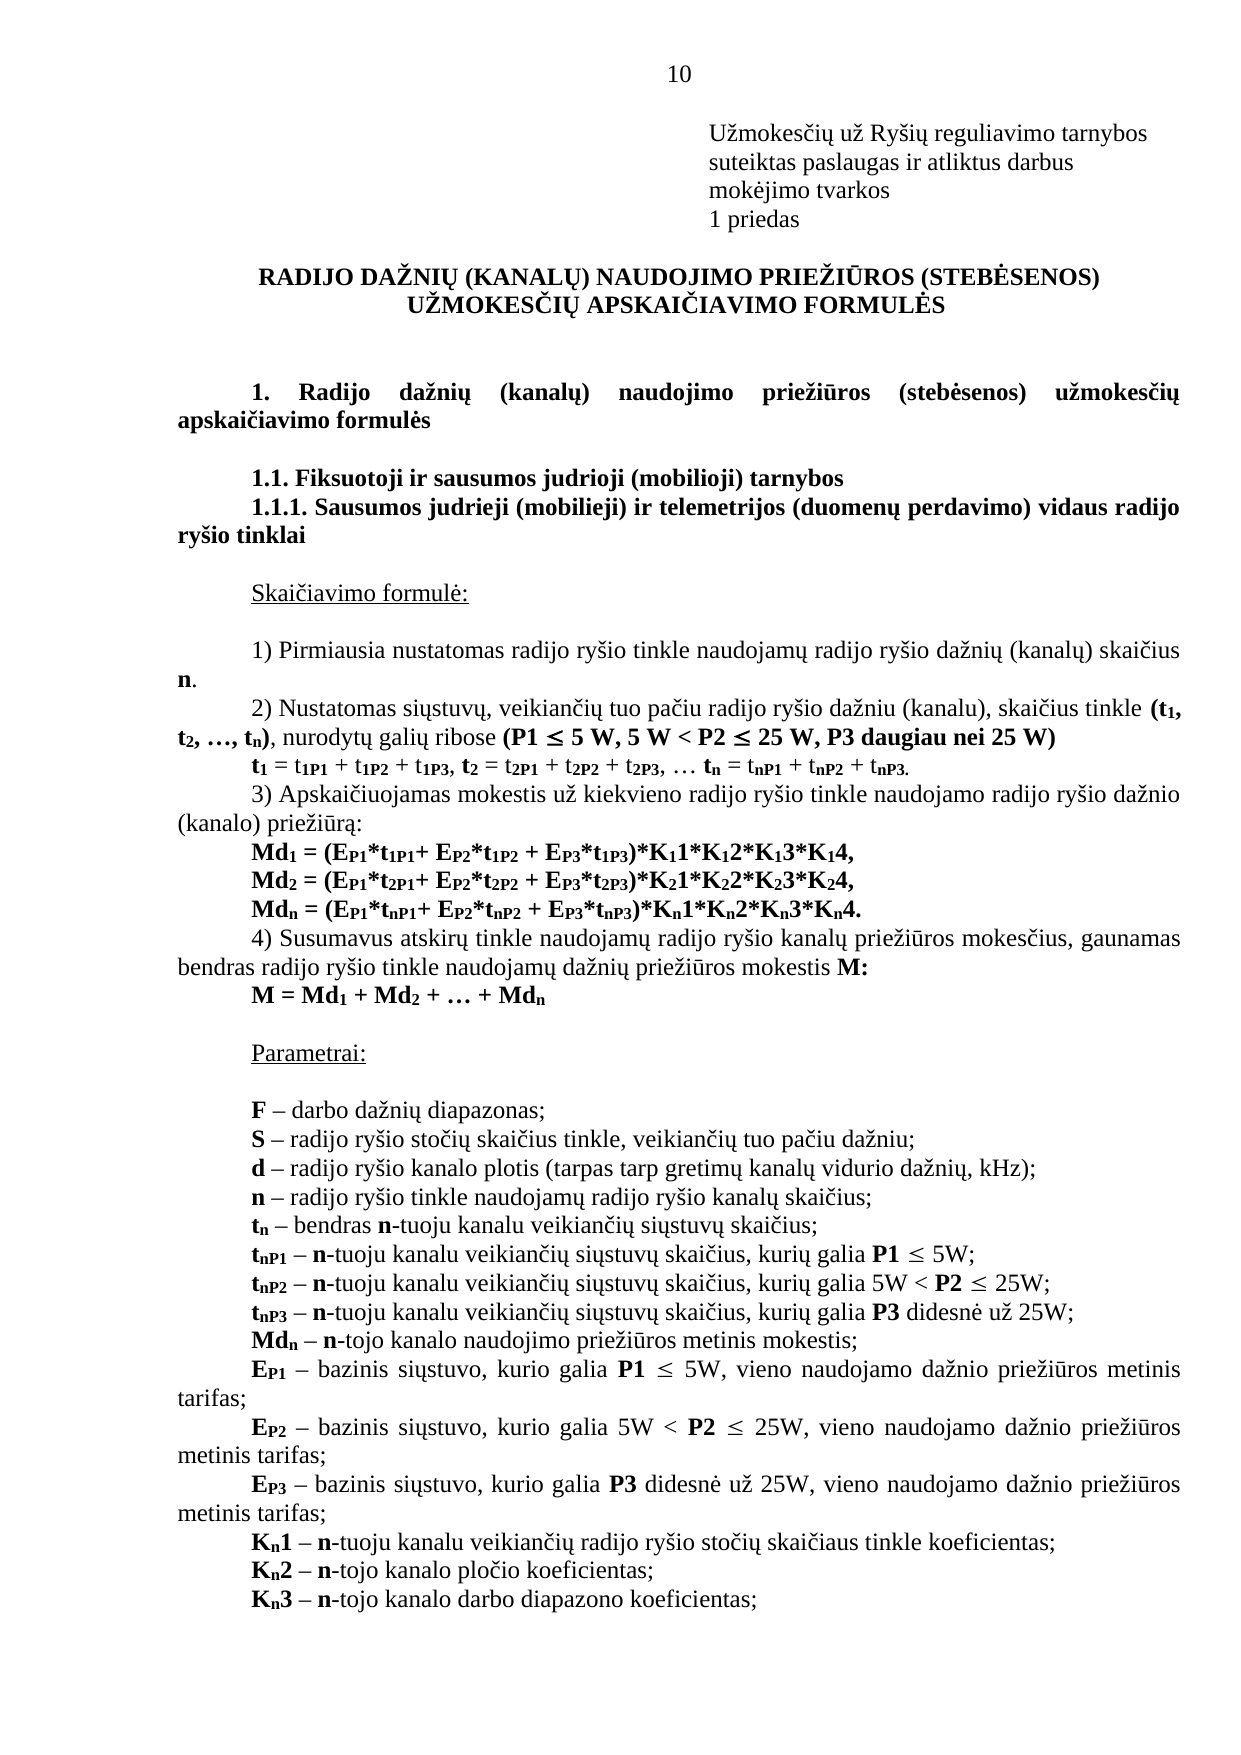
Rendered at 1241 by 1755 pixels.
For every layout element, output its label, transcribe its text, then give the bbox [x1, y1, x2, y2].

text EP2 – bazinis siųstuvo, kurio galia 5W < P2  25W, vieno naudojamo dažnio priežiūros metinis tarifas; [177, 1412, 1181, 1469]
text Md2 = (EP1*t2P1+ EP2*t2P2 + EP3*t2P3)*K21*K22*K23*K24, [177, 866, 1181, 894]
text tn – bendras n-tuoju kanalu veikiančių siųstuvų skaičius; [177, 1211, 1181, 1239]
text 2) Nustatomas siųstuvų, veikiančių tuo pačiu radijo ryšio dažniu (kanalu), skaičius tinkle (t1, t2, …, tn), nurodytų galių ribose (P1  5 W, 5 W < P2  25 W, P3 daugiau nei 25 W) [177, 693, 1181, 751]
text 1) Pirmiausia nustatomas radijo ryšio tinkle naudojamų radijo ryšio dažnių (kanalų) skaičius n. [177, 636, 1181, 693]
text Kn1 – n-tuoju kanalu veikiančių radijo ryšio stočių skaičiaus tinkle koeficientas; [177, 1527, 1181, 1556]
text Kn2 – n-tojo kanalo pločio koeficientas; [177, 1556, 1181, 1584]
text Mdn = (EP1*tnP1+ EP2*tnP2 + EP3*tnP3)*Kn1*Kn2*Kn3*Kn4. [177, 894, 1181, 923]
text Užmokesčių už Ryšių reguliavimo tarnybos [709, 118, 1181, 147]
text Kn3 – n-tojo kanalo darbo diapazono koeficientas; [177, 1584, 1181, 1613]
text S – radijo ryšio stočių skaičius tinkle, veikiančių tuo pačiu dažniu; [177, 1124, 1181, 1153]
text 3) Apskaičiuojamas mokestis už kiekvieno radijo ryšio tinkle naudojamo radijo ryšio dažnio (kanalo) priežiūrą: [177, 779, 1181, 837]
text F – darbo dažnių diapazonas; [177, 1096, 1181, 1124]
text 1.1.1. Sausumos judrieji (mobilieji) ir telemetrijos (duomenų perdavimo) vidaus radijo ryšio tinklai [177, 492, 1181, 549]
text 1. Radijo dažnių (kanalų) naudojimo priežiūros (stebėsenos) užmokesčių apskaičiavimo formulės [177, 377, 1181, 434]
text tnP1 – n-tuoju kanalu veikiančių siųstuvų skaičius, kurių galia P1  5W; [177, 1239, 1181, 1268]
text 1.1. Fiksuotoji ir sausumos judrioji (mobilioji) tarnybos [177, 463, 1181, 492]
text Md1 = (EP1*t1P1+ EP2*t1P2 + EP3*t1P3)*K11*K12*K13*K14, [177, 837, 1181, 866]
text tnP3 – n-tuoju kanalu veikiančių siųstuvų skaičius, kurių galia P3 didesnė už 25W; [177, 1297, 1181, 1326]
text 1 priedas [177, 204, 1181, 233]
text t1 = t1P1 + t1P2 + t1P3, t2 = t2P1 + t2P2 + t2P3, … tn = tnP1 + tnP2 + tnP3. [177, 751, 1181, 779]
text EP1 – bazinis siųstuvo, kurio galia P1  5W, vieno naudojamo dažnio priežiūros metinis tarifas; [177, 1354, 1181, 1412]
text 4) Susumavus atskirų tinkle naudojamų radijo ryšio kanalų priežiūros mokesčius, gaunamas bendras radijo ryšio tinkle naudojamų dažnių priežiūros mokestis M: [177, 923, 1181, 981]
text suteiktas paslaugas ir atliktus darbus [177, 147, 1181, 176]
text RADIJO DAŽNIŲ (KANALŲ) NAUDOJIMO PRIEŽIŪROS (STEBĖSENOS) UŽMOKESČIŲ APSKAIČIAVIMO FORMULĖS [177, 262, 1181, 319]
text n – radijo ryšio tinkle naudojamų radijo ryšio kanalų skaičius; [177, 1182, 1181, 1211]
text EP3 – bazinis siųstuvo, kurio galia P3 didesnė už 25W, vieno naudojamo dažnio priežiūros metinis tarifas; [177, 1469, 1181, 1527]
text Mdn – n-tojo kanalo naudojimo priežiūros metinis mokestis; [177, 1326, 1181, 1354]
text Parametrai: [177, 1038, 1181, 1067]
text mokėjimo tvarkos [177, 176, 1181, 204]
text Skaičiavimo formulė: [177, 578, 1181, 607]
text tnP2 – n-tuoju kanalu veikiančių siųstuvų skaičius, kurių galia 5W < P2  25W; [177, 1268, 1181, 1297]
text d – radijo ryšio kanalo plotis (tarpas tarp gretimų kanalų vidurio dažnių, kHz); [177, 1153, 1181, 1182]
text M = Md1 + Md2 + … + Mdn [177, 981, 1181, 1009]
